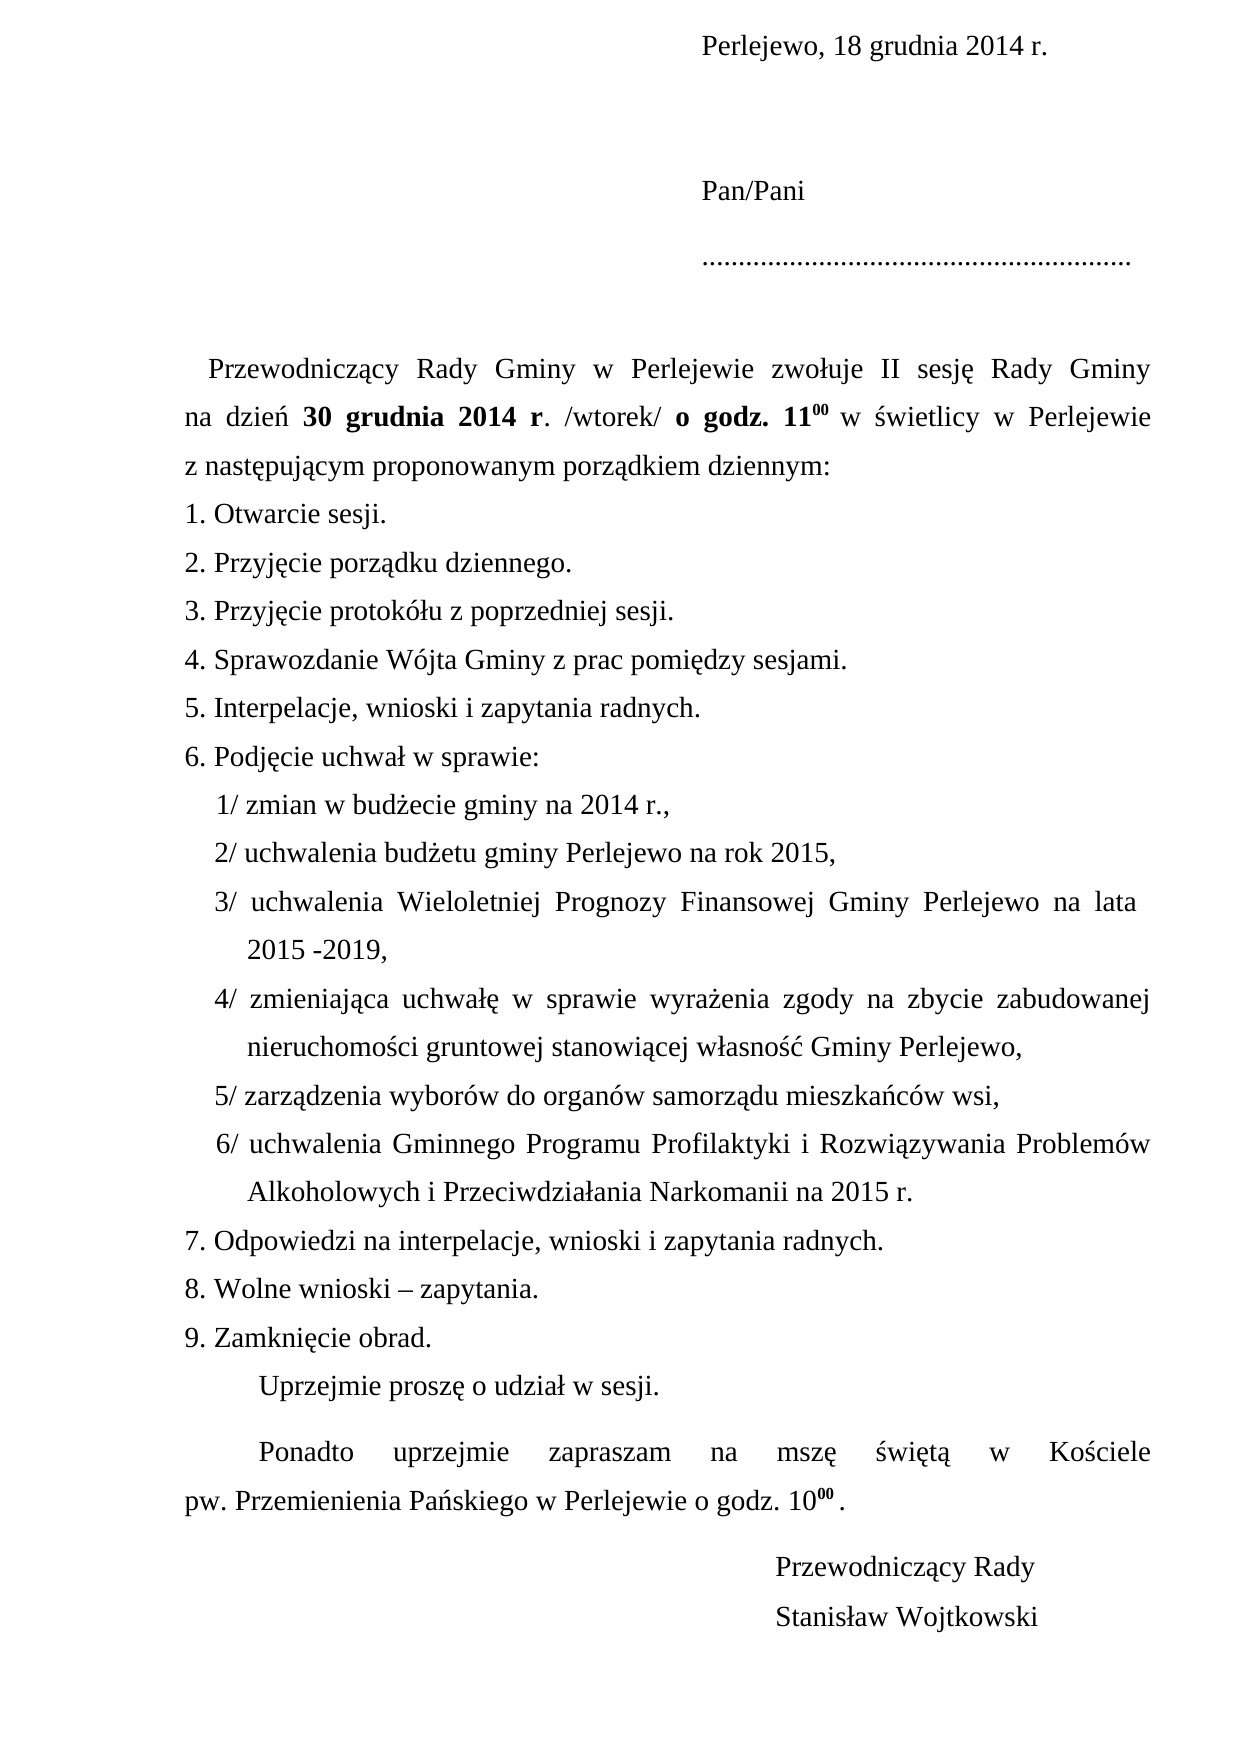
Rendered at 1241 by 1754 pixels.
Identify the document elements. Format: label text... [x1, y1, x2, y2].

text 4/ zmieniająca uchwałę w sprawie wyrażenia zgody na zbycie zabudowanej nieruchomości gruntowej stanowiącej własność Gminy Perlejewo, [214, 982, 1152, 1063]
text 9. Zamknięcie obrad. [184, 1321, 1152, 1353]
text Ponadto uprzejmie zapraszam na mszę świętą w Kościele pw. Przemienienia Pańskiego w Perlejewie o godz. 1000 . [184, 1436, 1152, 1516]
text 7. Odpowiedzi na interpelacje, wnioski i zapytania radnych. [184, 1224, 1152, 1257]
text 6/ uchwalenia Gminnego Programu Profilaktyki i Rozwiązywania Problemów Alkoholowych i Przeciwdziałania Narkomanii na 2015 r. [184, 1127, 1152, 1208]
text 6. Podjęcie uchwał w sprawie: [184, 740, 1152, 772]
text 1. Otwarcie sesji. [184, 498, 1152, 530]
text 1/ zmian w budżecie gminy na 2014 r., [216, 788, 1152, 821]
text 4. Sprawozdanie Wójta Gminy z prac pomiędzy sesjami. [184, 643, 1152, 675]
text 5. Interpelacje, wnioski i zapytania radnych. [184, 691, 1152, 724]
text Przewodniczący Rady Gminy w Perlejewie zwołuje II sesję Rady Gminy na dzień 30 grudnia 2014 r. /wtorek/ o godz. 1100 w świetlicy w Perlejewie z następującym proponowanym porządkiem dziennym: [184, 352, 1152, 482]
text 3. Przyjęcie protokółu z poprzedniej sesji. [184, 594, 1152, 627]
text Pan/Pani [184, 175, 1152, 207]
text 8. Wolne wnioski – zapytania. [184, 1273, 1152, 1305]
text Perlejewo, 18 grudnia 2014 r. [184, 29, 1152, 62]
text 5/ zarządzenia wyborów do organów samorządu mieszkańców wsi, [214, 1079, 1152, 1111]
text 2/ uchwalenia budżetu gminy Perlejewo na rok 2015, [214, 837, 1152, 869]
text Przewodniczący Rady [184, 1550, 1152, 1583]
text Uprzejmie proszę o udział w sesji. [184, 1369, 1152, 1402]
text 3/ uchwalenia Wieloletniej Prognozy Finansowej Gminy Perlejewo na lata 2015 -2019, [214, 885, 1152, 966]
text ........................................................... [184, 239, 1152, 272]
text Stanisław Wojtkowski [184, 1600, 1152, 1633]
text 2. Przyjęcie porządku dziennego. [184, 546, 1152, 578]
